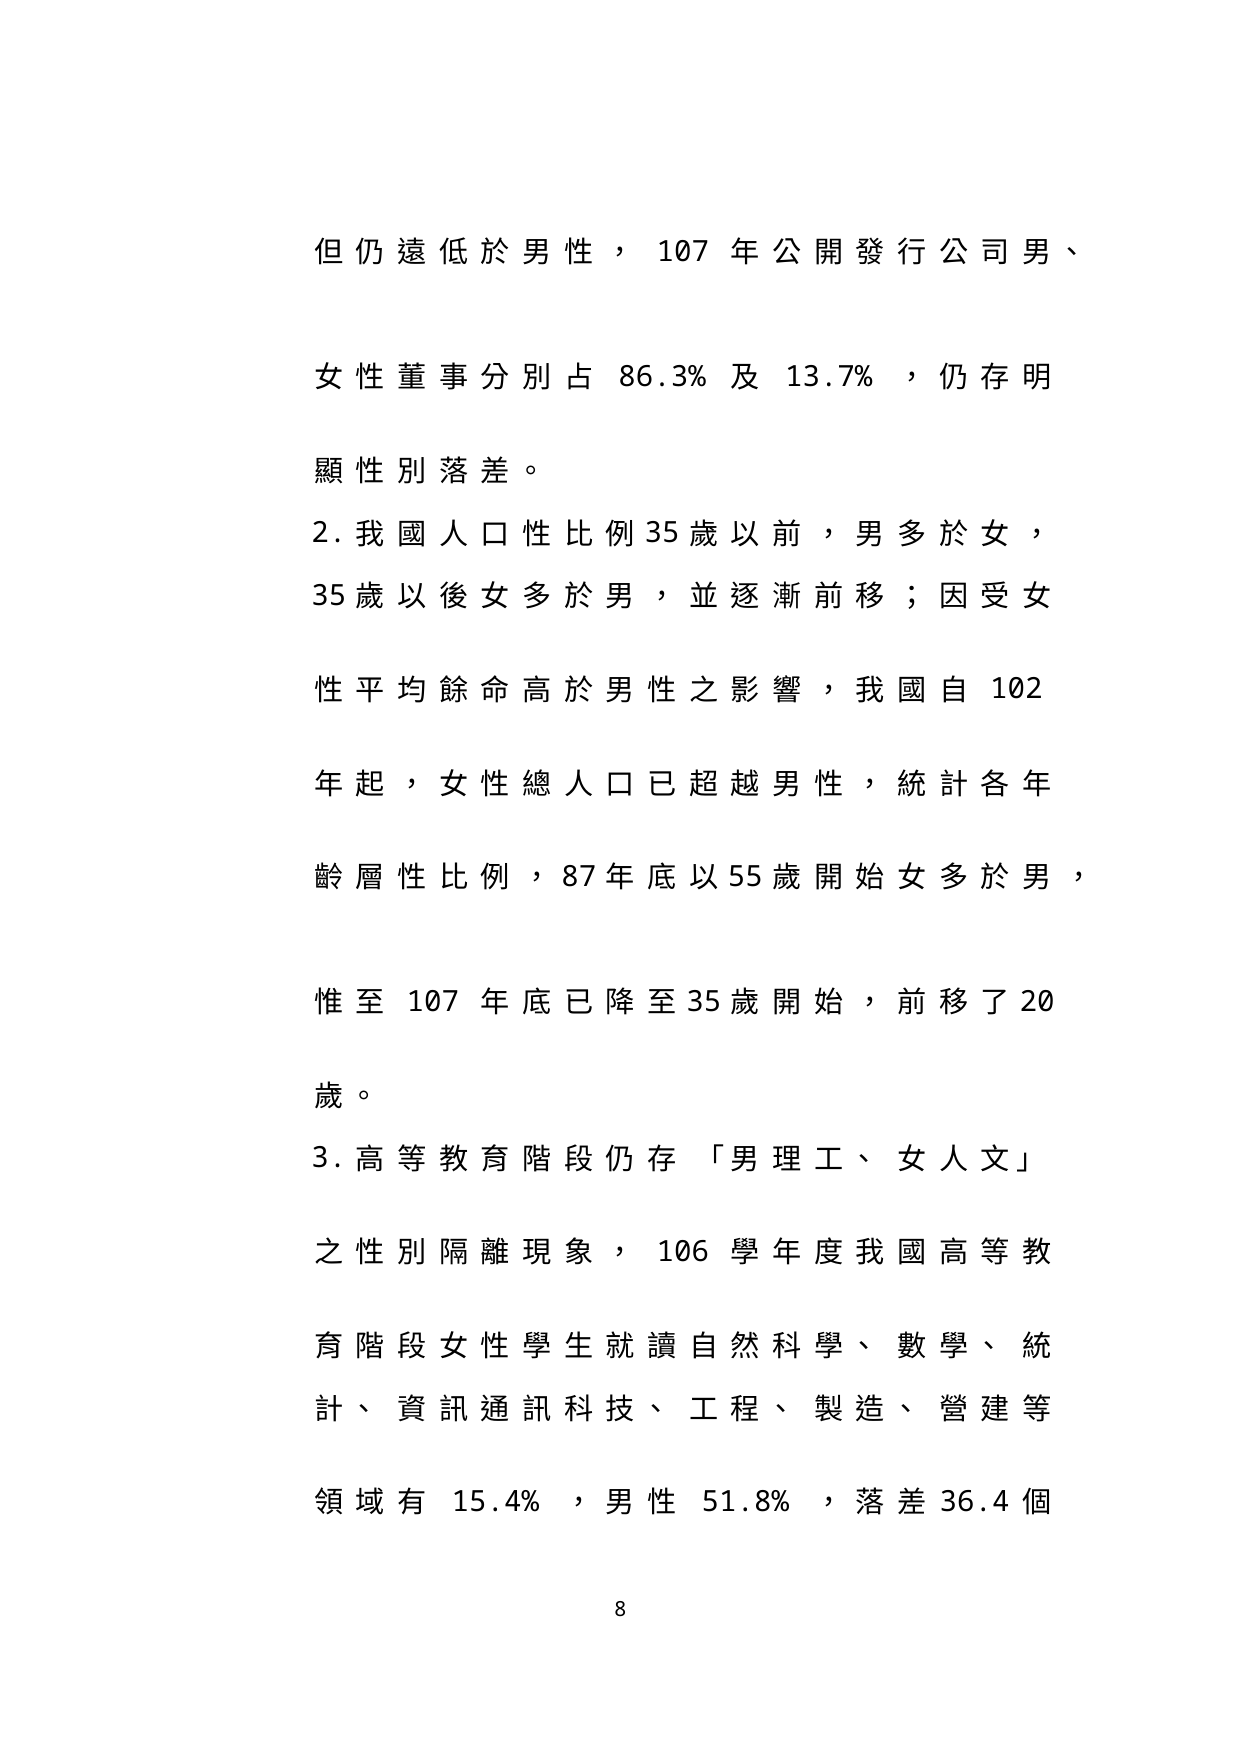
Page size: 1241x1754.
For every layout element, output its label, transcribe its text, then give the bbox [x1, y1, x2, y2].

text 1.公開發行公司女性董事比率雖微幅提升，但仍遠低於男性，107年公開發行公司男、女性董事分別占86.3%及13.7%，仍存明顯性別落差。 [271, 177, 1058, 490]
text 2.我國人口性比例35歲以前，男多於女，35歲以後女多於男，並逐漸前移；因受女性平均餘命高於男性之影響，我國自102年起，女性總人口已超越男性，統計各年齡層性比例，87年底以55歲開始女多於男，惟至107年底已降至35歲開始，前移了20歲。 [271, 490, 1058, 1115]
text 3.高等教育階段仍存「男理工、女人文」之性別隔離現象，106學年度我國高等教育階段女性學生就讀自然科學、數學、統計、資訊通訊科技、工程、製造、營建等領域有15.4%，男性51.8%，落差36.4個 [271, 1115, 1058, 1552]
